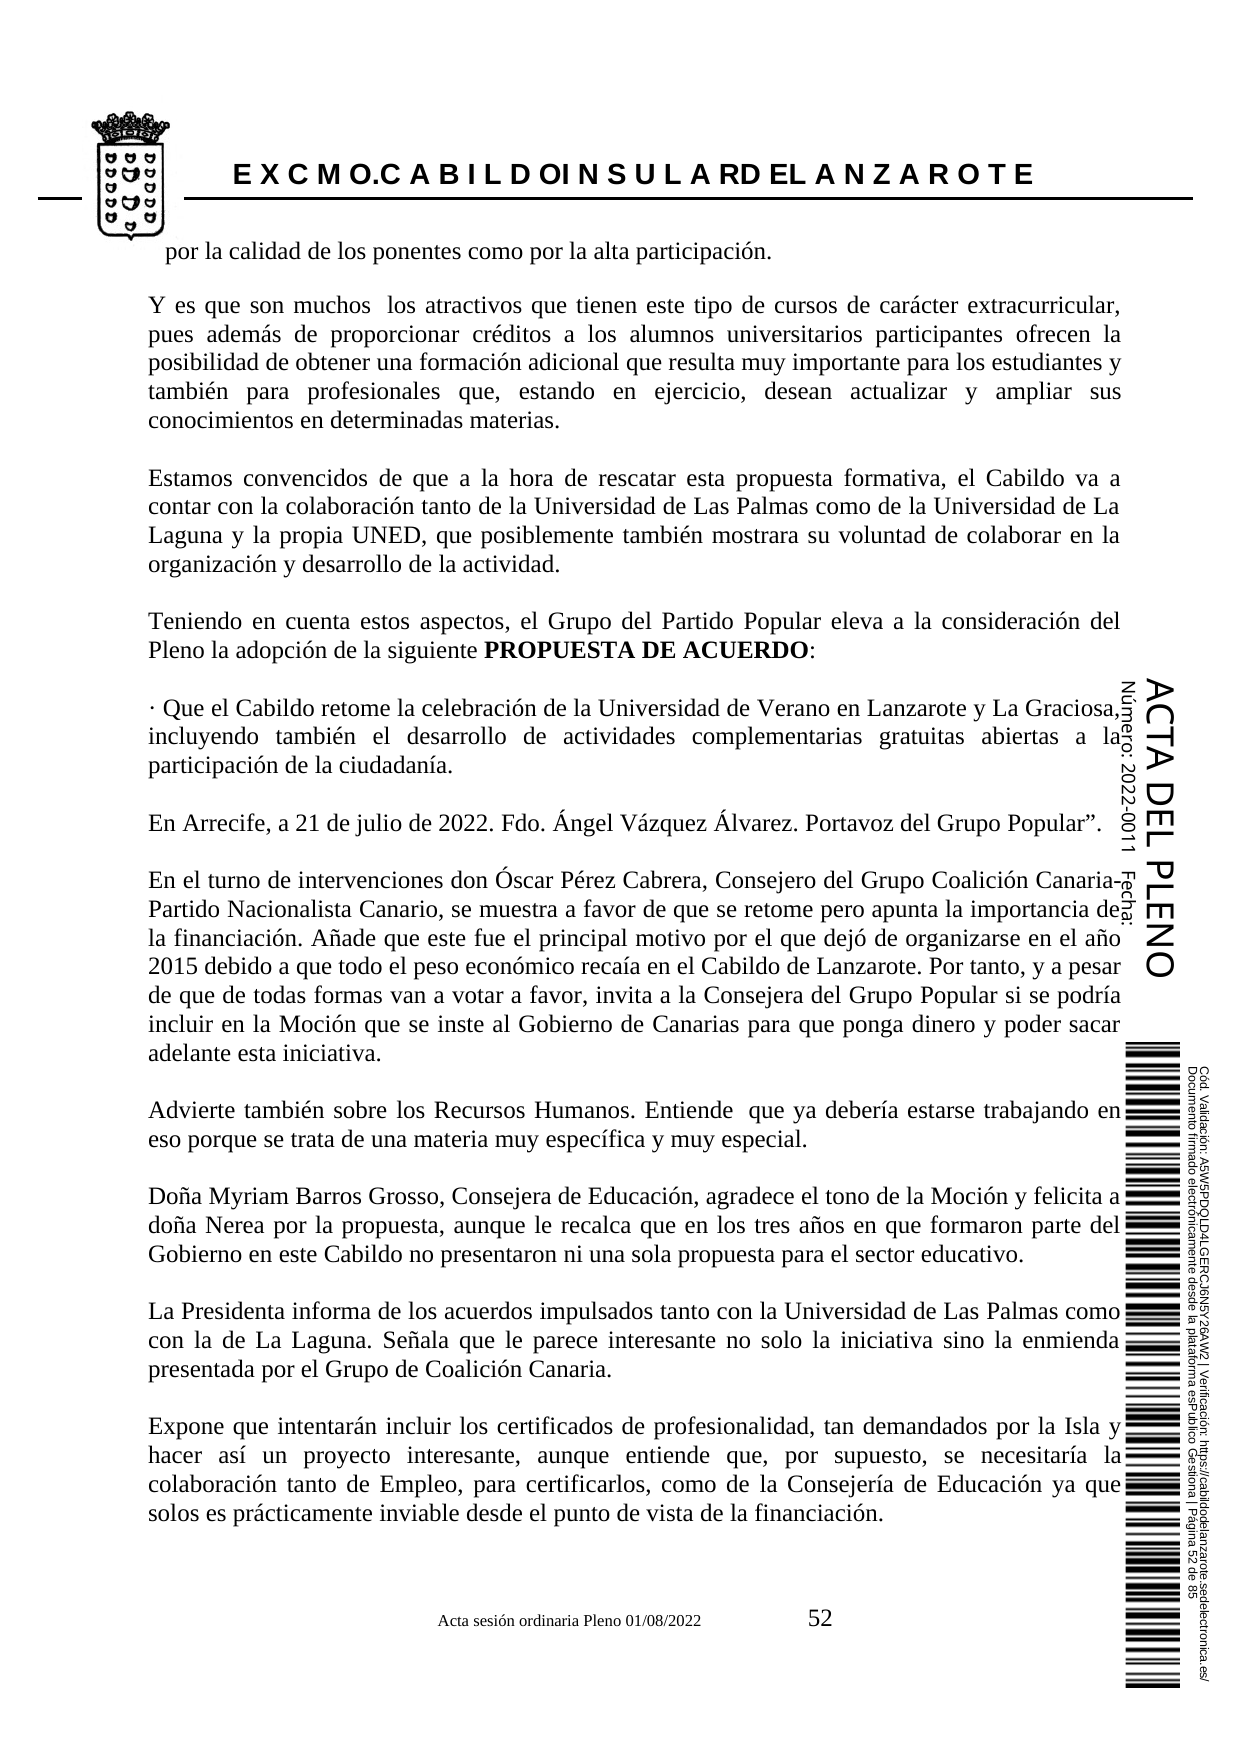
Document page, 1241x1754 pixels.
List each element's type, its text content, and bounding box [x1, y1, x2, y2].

text ACTA DEL PLENO [1140, 678, 1183, 808]
text Estamos convencidos de que a la hora de rescatar esta propuesta formativa, el Cabildo va a contar con la colaboración tanto de la Universidad de Las Palmas como de la Universidad de La Laguna y la propia UNED, que posiblemente también mostrara su voluntad de colaborar en la organización y desarrollo de la actividad. [148, 463, 1122, 578]
text Expone que intentarán incluir los certificados de profesionalidad, tan demandados por la Isla y hacer así un proyecto interesante, aunque entiende que, por supuesto, se necesitaría la colaboración tanto de Empleo, para certificarlos, como de la Consejería de Educación ya que solos es prácticamente inviable desde el punto de vista de la financiación. [148, 1411, 1122, 1526]
picture [1125, 1042, 1180, 1688]
text Acta sesión ordinaria Pleno 01/08/2022 52 [437, 1603, 1125, 1632]
text En el turno de intervenciones don Óscar Pérez Cabrera, Consejero del Grupo Coalición Canaria- Partido Nacionalista Canario, se muestra a favor de que se retome pero apunta la importancia de la financiación. Añade que este fue el principal motivo por el que dejó de organizarse en el año 2015 debido a que todo el peso económico recaía en el Cabildo de Lanzarote. Por tanto, y a pesar de que de todas formas van a votar a favor, invita a la Consejera del Grupo Popular si se podría incluir en la Moción que se inste al Gobierno de Canarias para que ponga dinero y poder sacar adelante esta iniciativa. [148, 865, 1122, 1066]
picture [82, 95, 184, 250]
text ACTA DEL PLENO [1140, 836, 1183, 1023]
text Doña Myriam Barros Grosso, Consejera de Educación, agradece el tono de la Moción y felicita a doña Nerea por la propuesta, aunque le recalca que en los tres años en que formaron parte del Gobierno en este Cabildo no presentaron ni una sola propuesta para el sector educativo. [148, 1181, 1122, 1268]
text Teniendo en cuenta estos aspectos, el Grupo del Partido Popular eleva a la consideración del Pleno la adopción de la siguiente PROPUESTA DE ACUERDO: [148, 606, 1122, 664]
text Número: 2022-0011 Fecha: 07/11/2022 [1117, 836, 1140, 1023]
text La Presidenta informa de los acuerdos impulsados tanto con la Universidad de Las Palmas como con la de La Laguna. Señala que le parece interesante no solo la iniciativa sino la enmienda presentada por el Grupo de Coalición Canaria. [148, 1296, 1122, 1383]
text Cód. Validación: A5W5PDQLD4LGERCJ6N5Y26AW2 | Verificación: https://cabildodelanzarote.sedelectronica.es/ Documento firmado electrónicamente desde la plataforma esPublico Gestiona | Página 52 de 85 [1186, 1066, 1211, 1694]
text En Arrecife, a 21 de julio de 2022. Fdo. Ángel Vázquez Álvarez. Portavoz del Grupo Popular”. [148, 808, 1190, 836]
text Y es que son muchos los atractivos que tienen este tipo de cursos de carácter extracurricular, pues además de proporcionar créditos a los alumnos universitarios participantes ofrecen la posibilidad de obtener una formación adicional que resulta muy importante para los estudiantes y también para profesionales que, estando en ejercicio, desean actualizar y ampliar sus conocimientos en determinadas materias. [148, 290, 1122, 434]
text Número: 2022-0011 Fecha: 07/11/2022 [1117, 680, 1140, 808]
text · Que el Cabildo retome la celebración de la Universidad de Verano en Lanzarote y La Graciosa, incluyendo también el desarrollo de actividades complementarias gratuitas abiertas a la participación de la ciudadanía. [148, 693, 1122, 779]
text Advierte también sobre los Recursos Humanos. Entiende que ya debería estarse trabajando en eso porque se trata de una materia muy específica y muy especial. [148, 1095, 1122, 1153]
